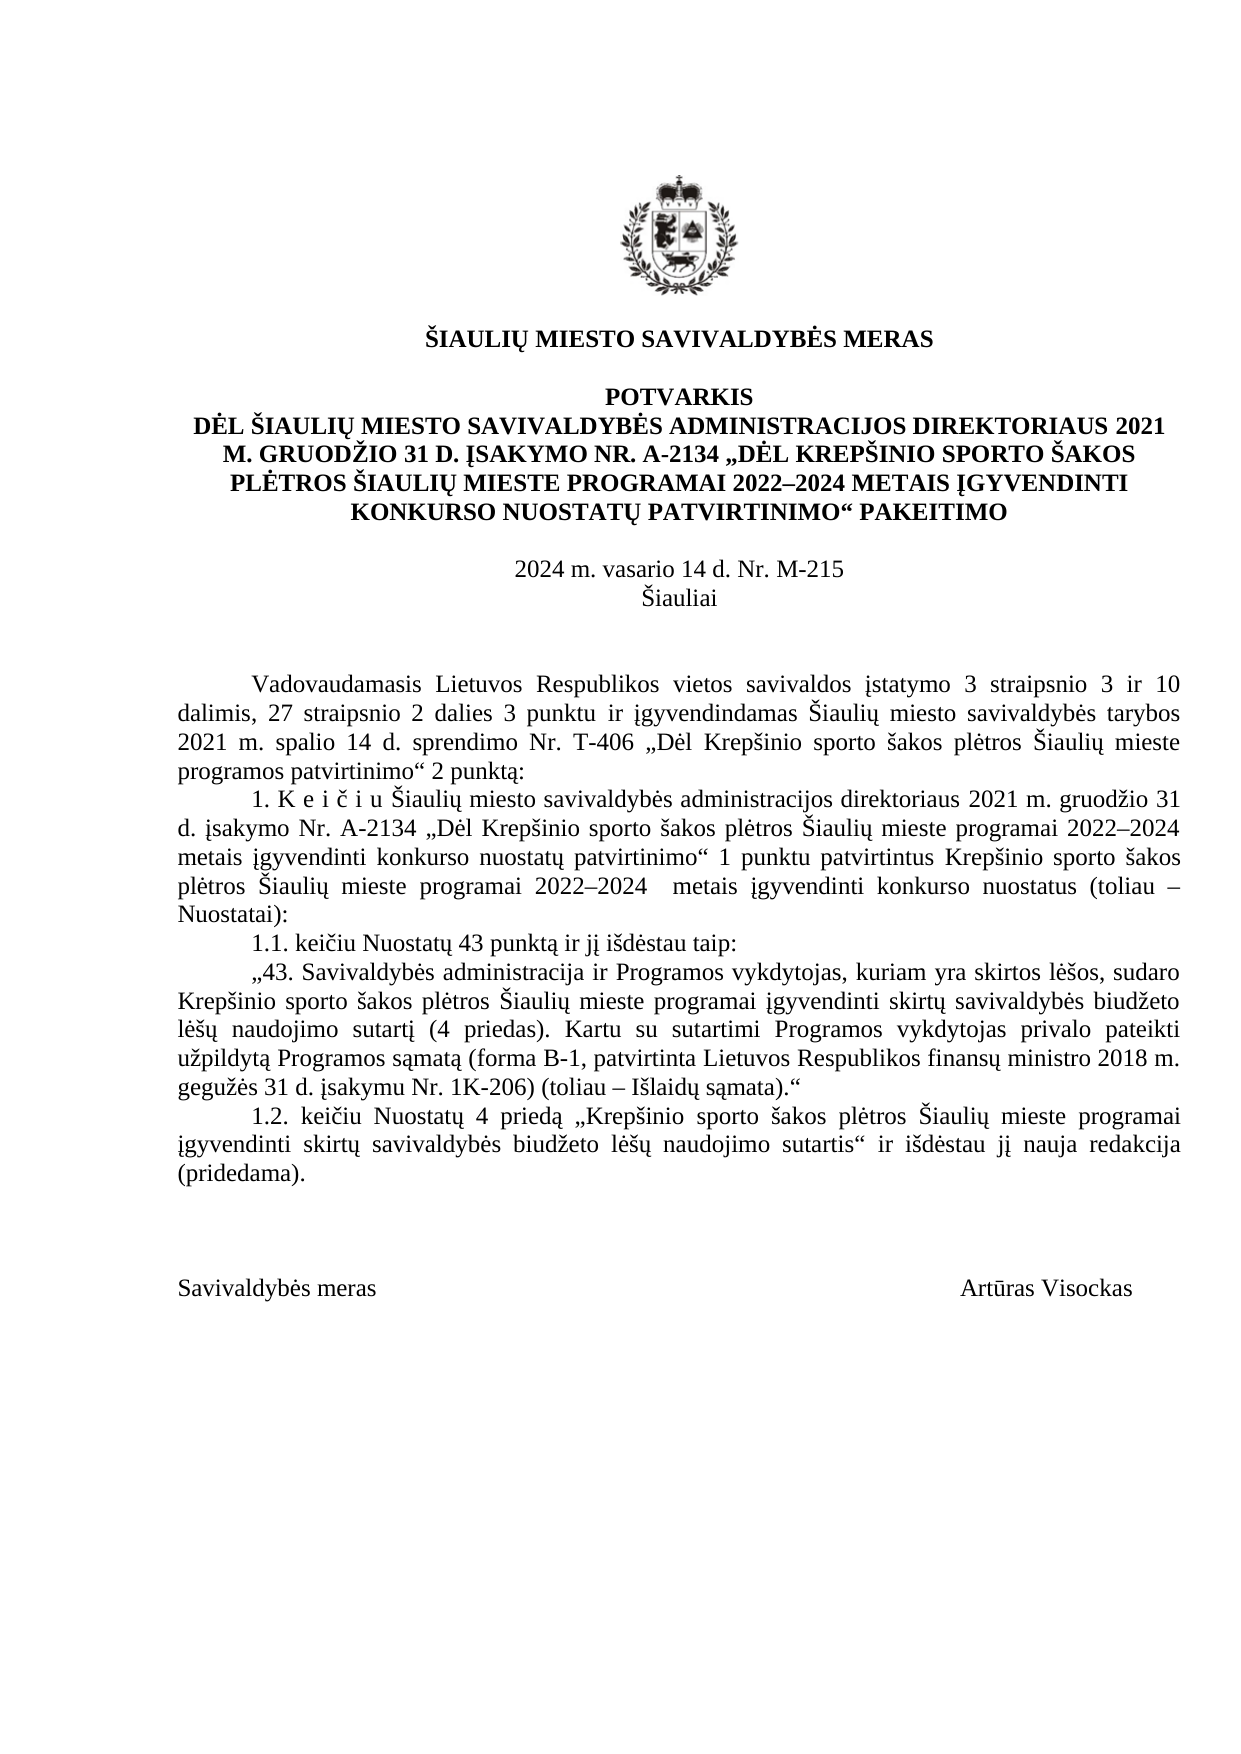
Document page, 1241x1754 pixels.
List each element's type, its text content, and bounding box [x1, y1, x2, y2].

text 1.1. keičiu Nuostatų 43 punktą ir jį išdėstau taip: [177, 928, 1181, 957]
text 2024 m. vasario 14 d. Nr. M-215 [177, 554, 1181, 583]
text 1. K e i č i u Šiaulių miesto savivaldybės administracijos direktoriaus 2021 m. gruodžio 31 d. įsakymo Nr. A-2134 „Dėl Krepšinio sporto šakos plėtros Šiaulių mieste programai 2022–2024 metais įgyvendinti konkurso nuostatų patvirtinimo“ 1 punktu patvirtintus Krepšinio sporto šakos plėtros Šiaulių mieste programai 2022–2024 metais įgyvendinti konkurso nuostatus (toliau – Nuostatai): [177, 784, 1181, 928]
text Savivaldybės meras Artūras Visockas [177, 1273, 1184, 1302]
subtitle ŠIAULIŲ MIESTO SAVIVALDYBĖS MERAS [177, 324, 1181, 353]
text Vadovaudamasis Lietuvos Respublikos vietos savivaldos įstatymo 3 straipsnio 3 ir 10 dalimis, 27 straipsnio 2 dalies 3 punktu ir įgyvendindamas Šiaulių miesto savivaldybės tarybos 2021 m. spalio 14 d. sprendimo Nr. T-406 „Dėl Krepšinio sporto šakos plėtros Šiaulių mieste programos patvirtinimo“ 2 punktą: [177, 669, 1181, 784]
text „43. Savivaldybės administracija ir Programos vykdytojas, kuriam yra skirtos lėšos, sudaro Krepšinio sporto šakos plėtros Šiaulių mieste programai įgyvendinti skirtų savivaldybės biudžeto lėšų naudojimo sutartį (4 priedas). Kartu su sutartimi Programos vykdytojas privalo pateikti užpildytą Programos sąmatą (forma B-1, patvirtinta Lietuvos Respublikos finansų ministro 2018 m. gegužės 31 d. įsakymu Nr. 1K-206) (toliau – Išlaidų sąmata).“ [177, 957, 1181, 1101]
text Šiauliai [177, 583, 1181, 612]
text 1.2. keičiu Nuostatų 4 priedą „Krepšinio sporto šakos plėtros Šiaulių mieste programai įgyvendinti skirtų savivaldybės biudžeto lėšų naudojimo sutartis“ ir išdėstau jį nauja redakcija (pridedama). [177, 1101, 1181, 1187]
text DĖL ŠIAULIŲ MIESTO SAVIVALDYBĖS ADMINISTRACIJOS DIREKTORIAUS 2021 M. GRUODŽIO 31 D. ĮSAKYMO NR. A-2134 „DĖL KREPŠINIO SPORTO ŠAKOS PLĖTROS ŠIAULIŲ MIESTE PROGRAMAI 2022–2024 METAIS ĮGYVENDINTI KONKURSO NUOSTATŲ PATVIRTINIMO“ PAKEITIMO [177, 411, 1181, 526]
text POTVARKIS [177, 382, 1181, 411]
